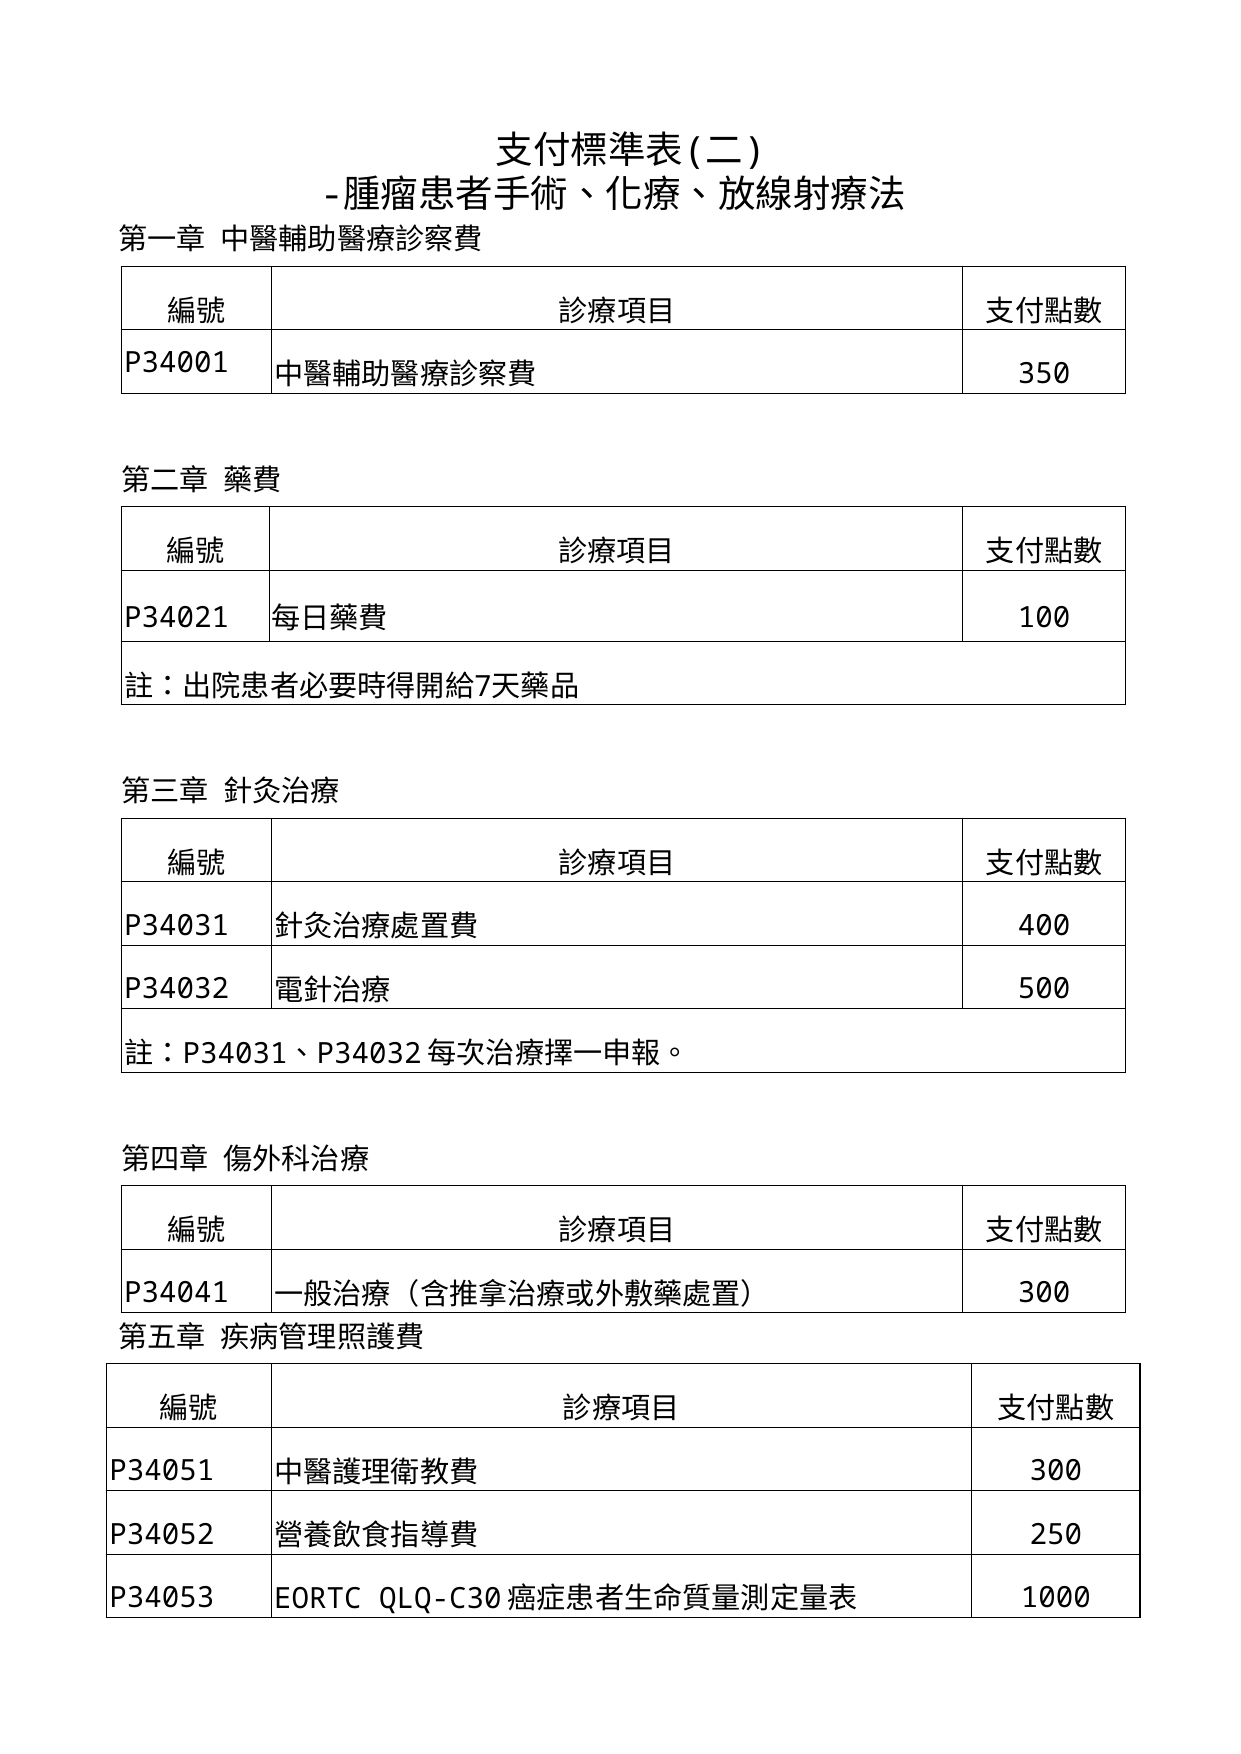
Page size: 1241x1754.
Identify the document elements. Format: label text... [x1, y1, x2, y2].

table_header 支付點數 [963, 819, 1125, 881]
table_cell P34001 [122, 330, 271, 393]
table_header 支付點數 [963, 507, 1125, 569]
table_cell 350 [963, 330, 1125, 393]
text 第三章 針灸治療 [121, 768, 1107, 810]
text -腫瘤患者手術、化療、放線射療法 [118, 174, 1107, 216]
table_cell 中醫護理衛教費 [272, 1428, 971, 1490]
table_cell 一般治療（含推拿治療或外敷藥處置） [272, 1250, 962, 1312]
table_cell 300 [963, 1250, 1125, 1312]
table_cell 400 [963, 882, 1125, 945]
table_cell 1000 [972, 1555, 1139, 1617]
table_header 診療項目 [272, 1364, 971, 1427]
table_header 編號 [122, 507, 269, 569]
table_cell P34032 [122, 946, 271, 1008]
table_header 支付點數 [963, 1186, 1125, 1249]
table_header 支付點數 [972, 1364, 1139, 1427]
table_cell 500 [963, 946, 1125, 1008]
table_cell 100 [963, 571, 1125, 641]
table_cell 針灸治療處置費 [272, 882, 962, 945]
table_header 編號 [122, 267, 271, 329]
table_cell P34021 [122, 571, 269, 641]
text 第一章 中醫輔助醫療診察費 [118, 216, 1107, 258]
table_cell P34052 [107, 1491, 271, 1554]
table_cell 註：出院患者必要時得開給7天藥品 [122, 642, 1125, 704]
text 第四章 傷外科治療 [121, 1135, 1107, 1178]
text 第五章 疾病管理照護費 [118, 1313, 1107, 1356]
table_cell 註：P34031、P34032每次治療擇一申報。 [122, 1009, 1125, 1072]
table_header 支付點數 [963, 267, 1125, 329]
table_cell P34031 [122, 882, 271, 945]
table_header 診療項目 [272, 1186, 962, 1249]
text 支付標準表(二) [118, 119, 1143, 174]
table_cell 營養飲食指導費 [272, 1491, 971, 1554]
table_header 診療項目 [272, 267, 962, 329]
table_cell 每日藥費 [270, 571, 962, 641]
table_cell 電針治療 [272, 946, 962, 1008]
table_cell P34051 [107, 1428, 271, 1490]
text 第二章 藥費 [121, 456, 1107, 498]
table_cell EORTC QLQ-C30癌症患者生命質量測定量表 [272, 1555, 971, 1617]
table_cell P34041 [122, 1250, 271, 1312]
table_cell 250 [972, 1491, 1139, 1554]
table_cell P34053 [107, 1555, 271, 1617]
table_cell 中醫輔助醫療診察費 [272, 330, 962, 393]
table_header 編號 [107, 1364, 271, 1427]
table_header 診療項目 [270, 507, 962, 569]
table_header 編號 [122, 819, 271, 881]
table_cell 300 [972, 1428, 1139, 1490]
table_header 編號 [122, 1186, 271, 1249]
table_header 診療項目 [272, 819, 962, 881]
